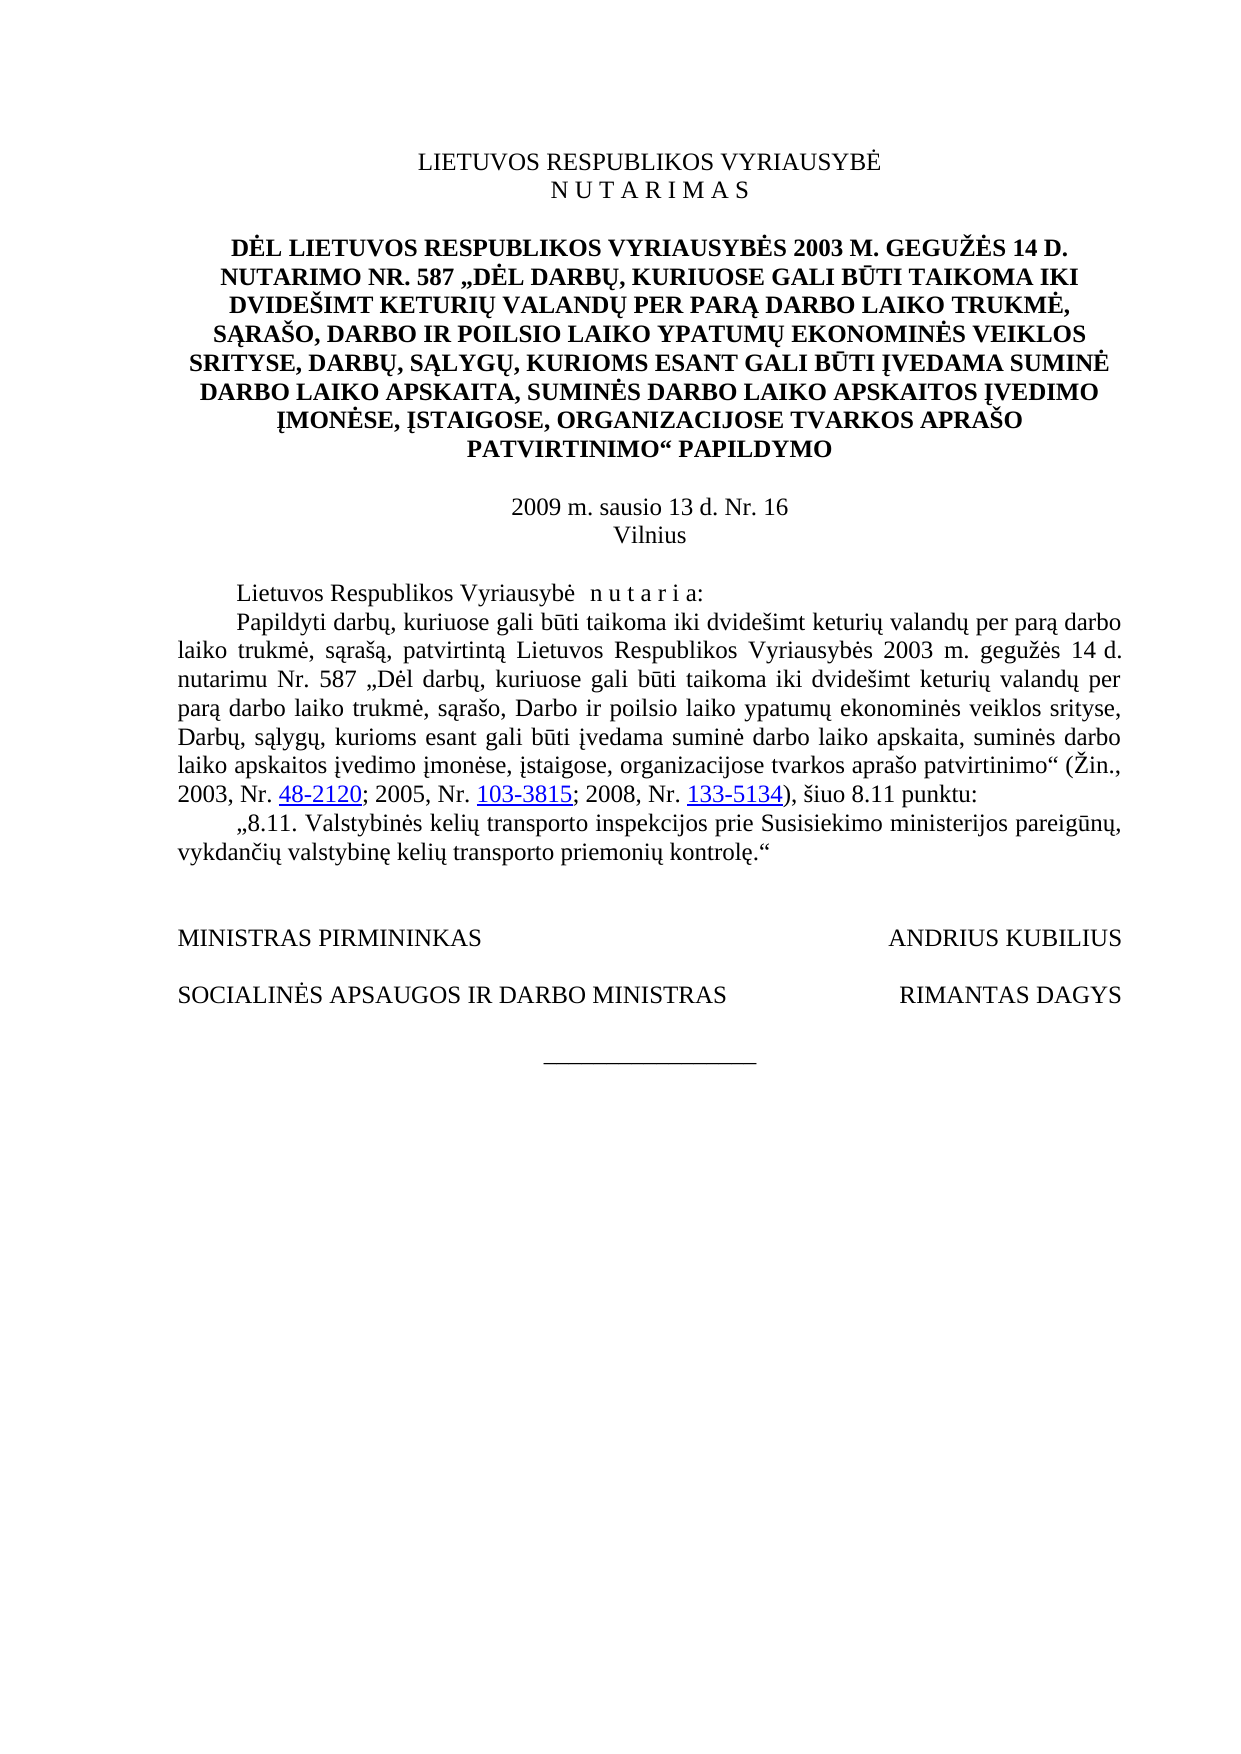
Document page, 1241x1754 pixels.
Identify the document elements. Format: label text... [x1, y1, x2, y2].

text MINISTRAS PIRMININKAS ANDRIUS KUBILIUS [177, 923, 1122, 952]
text Lietuvos Respublikos Vyriausybė [177, 147, 1122, 176]
text _________________ [177, 1038, 1122, 1067]
text DĖL LIETUVOS RESPUBLIKOS VYRIAUSYBĖS 2003 M. GEGUŽĖS 14 D. NUTARIMO NR. 587 „DĖL DARBŲ, KURIUOSE GALI BŪTI TAIKOMA IKI DVIDEŠIMT KETURIŲ VALANDŲ PER PARĄ DARBO LAIKO TRUKMĖ, SĄRAŠO, DARBO IR POILSIO LAIKO YPATUMŲ EKONOMINĖS VEIKLOS SRITYSE, DARBŲ, SĄLYGŲ, KURIOMS ESANT GALI BŪTI ĮVEDAMA SUMINĖ DARBO LAIKO APSKAITA, SUMINĖS DARBO LAIKO APSKAITOS ĮVEDIMO ĮMONĖSE, ĮSTAIGOSE, ORGANIZACIJOSE TVARKOS APRAŠO PATVIRTINIMO“ PAPILDYMO [177, 233, 1122, 463]
text „8.11. Valstybinės kelių transporto inspekcijos prie Susisiekimo ministerijos pareigūnų, vykdančių valstybinę kelių transporto priemonių kontrolę.“ [177, 808, 1122, 866]
text Papildyti darbų, kuriuose gali būti taikoma iki dvidešimt keturių valandų per parą darbo laiko trukmė, sąrašą, patvirtintą Lietuvos Respublikos Vyriausybės 2003 m. gegužės 14 d. nutarimu Nr. 587 „Dėl darbų, kuriuose gali būti taikoma iki dvidešimt keturių valandų per parą darbo laiko trukmė, sąrašo, Darbo ir poilsio laiko ypatumų ekonominės veiklos srityse, Darbų, sąlygų, kurioms esant gali būti įvedama suminė darbo laiko apskaita, suminės darbo laiko apskaitos įvedimo įmonėse, įstaigose, organizacijose tvarkos aprašo patvirtinimo“ (Žin., 2003, Nr. 48-2120; 2005, Nr. 103-3815; 2008, Nr. 133-5134), šiuo 8.11 punktu: [177, 607, 1122, 808]
text NUTARIMAS [177, 176, 1122, 204]
text 2009 m. sausio 13 d. Nr. 16 [177, 492, 1122, 521]
text Lietuvos Respublikos Vyriausybė nutaria: [177, 578, 1122, 607]
text SOCIALINĖS APSAUGOS IR DARBO MINISTRAS RIMANTAS DAGYS [177, 981, 1122, 1009]
text Vilnius [177, 521, 1122, 549]
